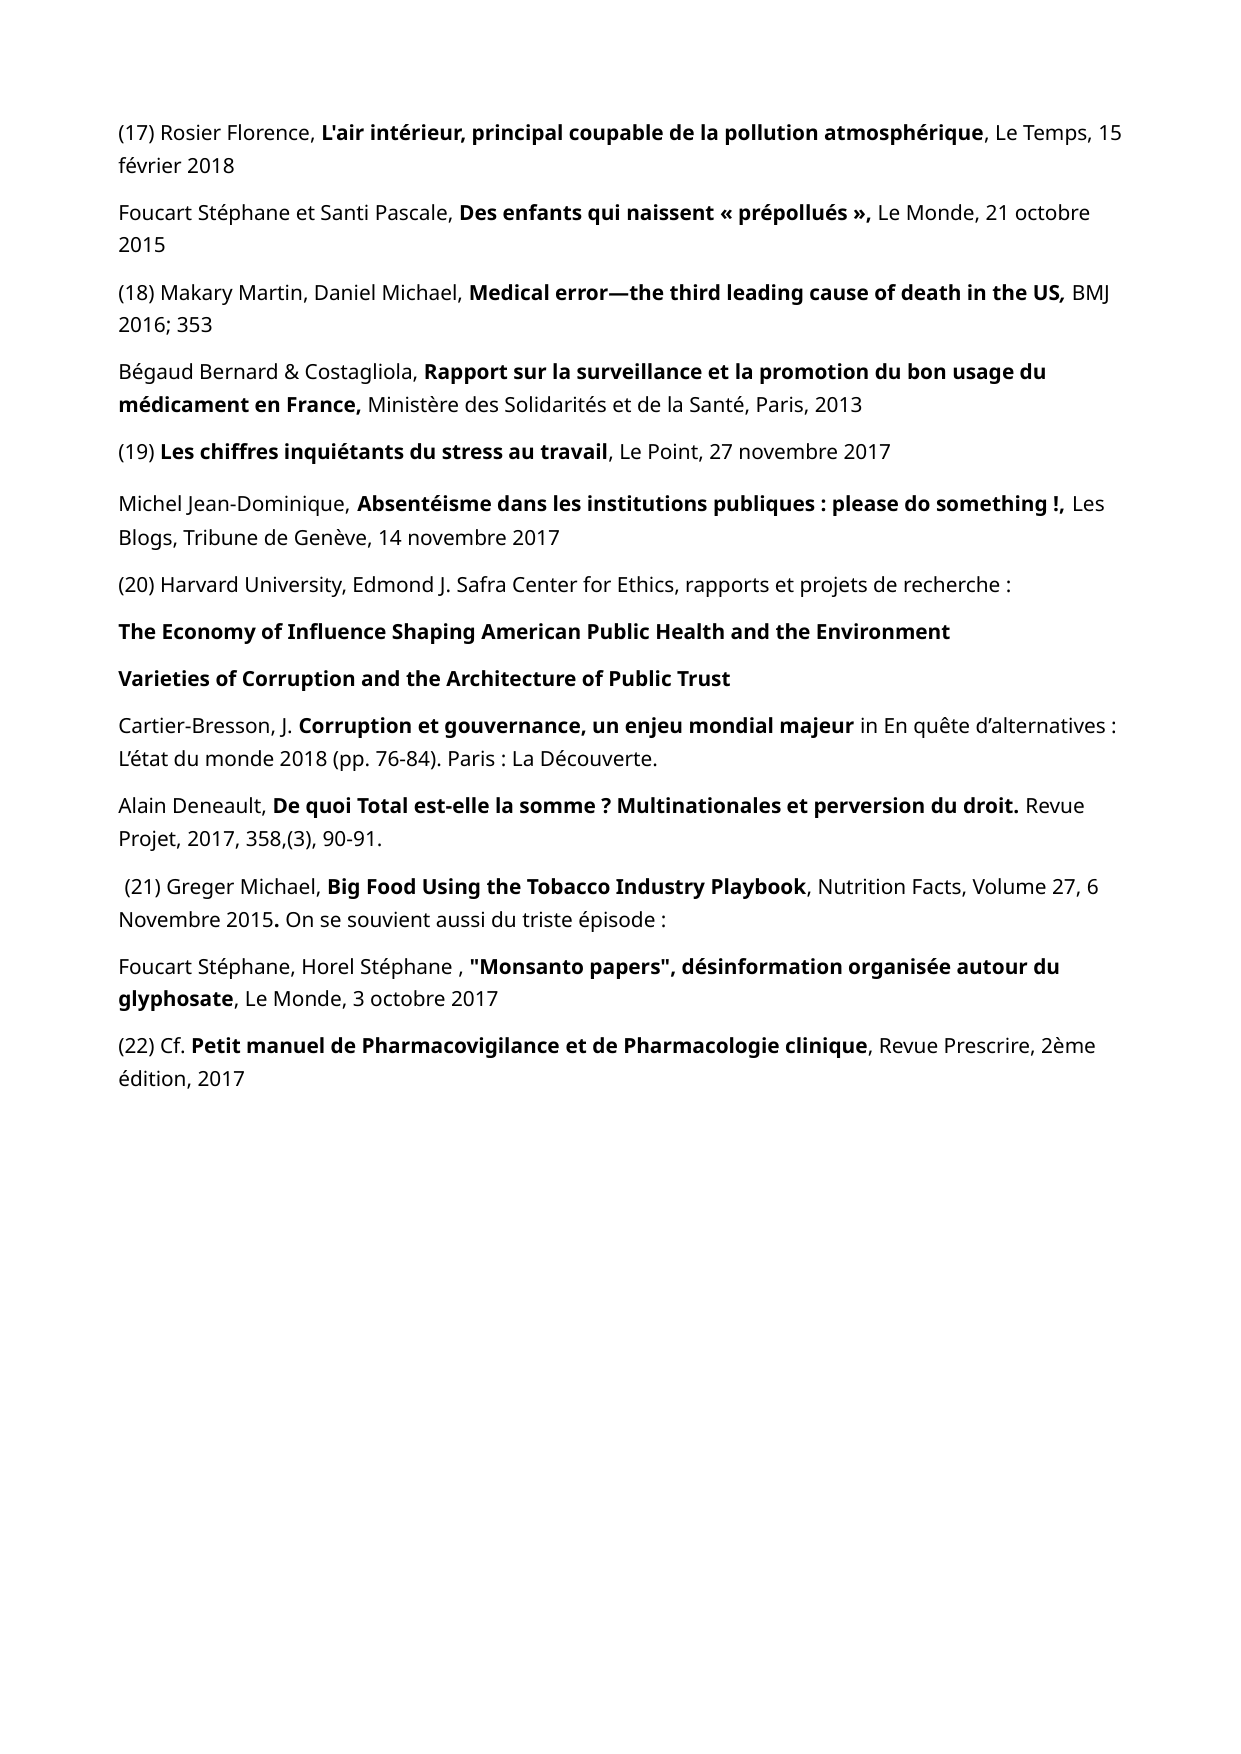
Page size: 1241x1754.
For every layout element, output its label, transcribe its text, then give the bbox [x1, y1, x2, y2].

text Cartier-Bresson, J. Corruption et gouvernance, un enjeu mondial majeur in En quête d’alternatives : L’état du monde 2018 (pp. 76-84). Paris : La Découverte. [118, 711, 1122, 772]
text (18) Makary Martin, Daniel Michael, Medical error—the third leading cause of death in the US, BMJ 2016; 353 [118, 278, 1122, 339]
text Michel Jean-Dominique, Absentéisme dans les institutions publiques : please do something !, Les Blogs, Tribune de Genève, 14 novembre 2017 [118, 484, 1122, 551]
text (19) Les chiffres inquiétants du stress au travail, Le Point, 27 novembre 2017 [118, 437, 1122, 466]
text Varieties of Corruption and the Architecture of Public Trust [118, 664, 1122, 693]
text (20) Harvard University, Edmond J. Safra Center for Ethics, rapports et projets de recherche : [118, 570, 1122, 598]
text (22) Cf. Petit manuel de Pharmacovigilance et de Pharmacologie clinique, Revue Prescrire, 2ème édition, 2017 [118, 1032, 1122, 1093]
text The Economy of Influence Shaping American Public Health and the Environment [118, 617, 1122, 646]
text Foucart Stéphane et Santi Pascale, Des enfants qui naissent « prépollués », Le Monde, 21 octobre 2015 [118, 198, 1122, 259]
text Bégaud Bernard & Costagliola, Rapport sur la surveillance et la promotion du bon usage du médicament en France, Ministère des Solidarités et de la Santé, Paris, 2013 [118, 357, 1122, 418]
text Foucart Stéphane, Horel Stéphane , "Monsanto papers", désinformation organisée autour du glyphosate, Le Monde, 3 octobre 2017 [118, 952, 1122, 1013]
text (21) Greger Michael, Big Food Using the Tobacco Industry Playbook, Nutrition Facts, Volume 27, 6 Novembre 2015. On se souvient aussi du triste épisode : [118, 871, 1122, 933]
text (17) Rosier Florence, L'air intérieur, principal coupable de la pollution atmosphérique, Le Temps, 15 février 2018 [118, 118, 1122, 179]
text Alain Deneault, De quoi Total est-elle la somme ? Multinationales et perversion du droit. Revue Projet, 2017, 358,(3), 90-91. [118, 791, 1122, 852]
